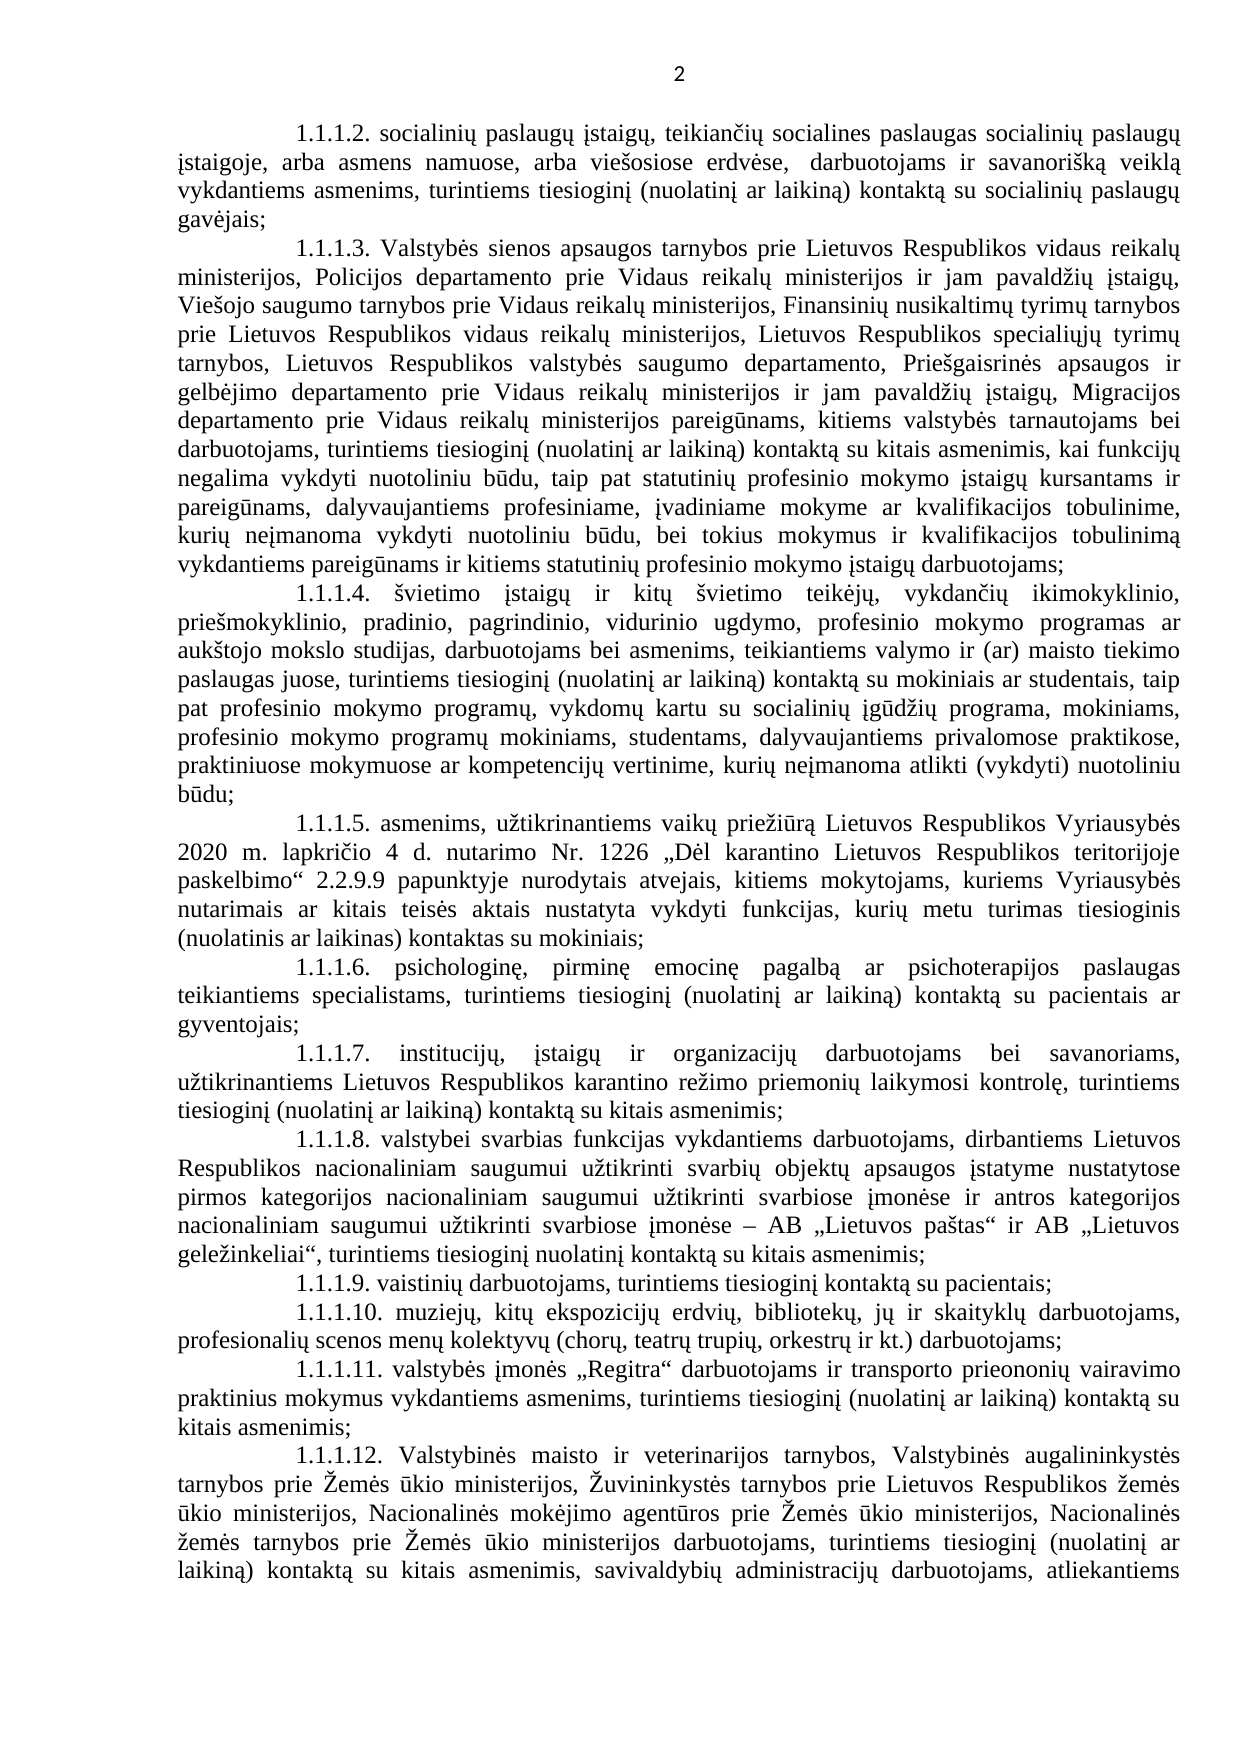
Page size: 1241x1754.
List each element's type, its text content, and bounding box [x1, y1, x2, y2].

text 1.1.1.3. Valstybės sienos apsaugos tarnybos prie Lietuvos Respublikos vidaus reikalų ministerijos, Policijos departamento prie Vidaus reikalų ministerijos ir jam pavaldžių įstaigų, Viešojo saugumo tarnybos prie Vidaus reikalų ministerijos, Finansinių nusikaltimų tyrimų tarnybos prie Lietuvos Respublikos vidaus reikalų ministerijos, Lietuvos Respublikos specialiųjų tyrimų tarnybos, Lietuvos Respublikos valstybės saugumo departamento, Priešgaisrinės apsaugos ir gelbėjimo departamento prie Vidaus reikalų ministerijos ir jam pavaldžių įstaigų, Migracijos departamento prie Vidaus reikalų ministerijos pareigūnams, kitiems valstybės tarnautojams bei darbuotojams, turintiems tiesioginį (nuolatinį ar laikiną) kontaktą su kitais asmenimis, kai funkcijų negalima vykdyti nuotoliniu būdu, taip pat statutinių profesinio mokymo įstaigų kursantams ir pareigūnams, dalyvaujantiems profesiniame, įvadiniame mokyme ar kvalifikacijos tobulinime, kurių neįmanoma vykdyti nuotoliniu būdu, bei tokius mokymus ir kvalifikacijos tobulinimą vykdantiems pareigūnams ir kitiems statutinių profesinio mokymo įstaigų darbuotojams; [177, 233, 1181, 578]
text 1.1.1.9. vaistinių darbuotojams, turintiems tiesioginį kontaktą su pacientais; [177, 1268, 1181, 1297]
text 1.1.1.12. Valstybinės maisto ir veterinarijos tarnybos, Valstybinės augalininkystės tarnybos prie Žemės ūkio ministerijos, Žuvininkystės tarnybos prie Lietuvos Respublikos žemės ūkio ministerijos, Nacionalinės mokėjimo agentūros prie Žemės ūkio ministerijos, Nacionalinės žemės tarnybos prie Žemės ūkio ministerijos darbuotojams, turintiems tiesioginį (nuolatinį ar laikiną) kontaktą su kitais asmenimis, savivaldybių administracijų darbuotojams, atliekantiems [177, 1441, 1181, 1584]
text 1.1.1.2. socialinių paslaugų įstaigų, teikiančių socialines paslaugas socialinių paslaugų įstaigoje, arba asmens namuose, arba viešosiose erdvėse, darbuotojams ir savanorišką veiklą vykdantiems asmenims, turintiems tiesioginį (nuolatinį ar laikiną) kontaktą su socialinių paslaugų gavėjais; [177, 118, 1181, 233]
text 1.1.1.8. valstybei svarbias funkcijas vykdantiems darbuotojams, dirbantiems Lietuvos Respublikos nacionaliniam saugumui užtikrinti svarbių objektų apsaugos įstatyme nustatytose pirmos kategorijos nacionaliniam saugumui užtikrinti svarbiose įmonėse ir antros kategorijos nacionaliniam saugumui užtikrinti svarbiose įmonėse – AB „Lietuvos paštas“ ir AB „Lietuvos geležinkeliai“, turintiems tiesioginį nuolatinį kontaktą su kitais asmenimis; [177, 1124, 1181, 1268]
text 1.1.1.6. psichologinę, pirminę emocinę pagalbą ar psichoterapijos paslaugas teikiantiems specialistams, turintiems tiesioginį (nuolatinį ar laikiną) kontaktą su pacientais ar gyventojais; [177, 952, 1181, 1038]
text 1.1.1.11. valstybės įmonės „Regitra“ darbuotojams ir transporto prieononių vairavimo praktinius mokymus vykdantiems asmenims, turintiems tiesioginį (nuolatinį ar laikiną) kontaktą su kitais asmenimis; [177, 1354, 1181, 1441]
text 1.1.1.4. švietimo įstaigų ir kitų švietimo teikėjų, vykdančių ikimokyklinio, priešmokyklinio, pradinio, pagrindinio, vidurinio ugdymo, profesinio mokymo programas ar aukštojo mokslo studijas, darbuotojams bei asmenims, teikiantiems valymo ir (ar) maisto tiekimo paslaugas juose, turintiems tiesioginį (nuolatinį ar laikiną) kontaktą su mokiniais ar studentais, taip pat profesinio mokymo programų, vykdomų kartu su socialinių įgūdžių programa, mokiniams, profesinio mokymo programų mokiniams, studentams, dalyvaujantiems privalomose praktikose, praktiniuose mokymuose ar kompetencijų vertinime, kurių neįmanoma atlikti (vykdyti) nuotoliniu būdu; [177, 578, 1181, 808]
text 1.1.1.5. asmenims, užtikrinantiems vaikų priežiūrą Lietuvos Respublikos Vyriausybės 2020 m. lapkričio 4 d. nutarimo Nr. 1226 „Dėl karantino Lietuvos Respublikos teritorijoje paskelbimo“ 2.2.9.9 papunktyje nurodytais atvejais, kitiems mokytojams, kuriems Vyriausybės nutarimais ar kitais teisės aktais nustatyta vykdyti funkcijas, kurių metu turimas tiesioginis (nuolatinis ar laikinas) kontaktas su mokiniais; [177, 808, 1181, 952]
text 1.1.1.10. muziejų, kitų ekspozicijų erdvių, bibliotekų, jų ir skaityklų darbuotojams, profesionalių scenos menų kolektyvų (chorų, teatrų trupių, orkestrų ir kt.) darbuotojams; [177, 1297, 1181, 1354]
text 1.1.1.7. institucijų, įstaigų ir organizacijų darbuotojams bei savanoriams, užtikrinantiems Lietuvos Respublikos karantino režimo priemonių laikymosi kontrolę, turintiems tiesioginį (nuolatinį ar laikiną) kontaktą su kitais asmenimis; [177, 1038, 1181, 1124]
